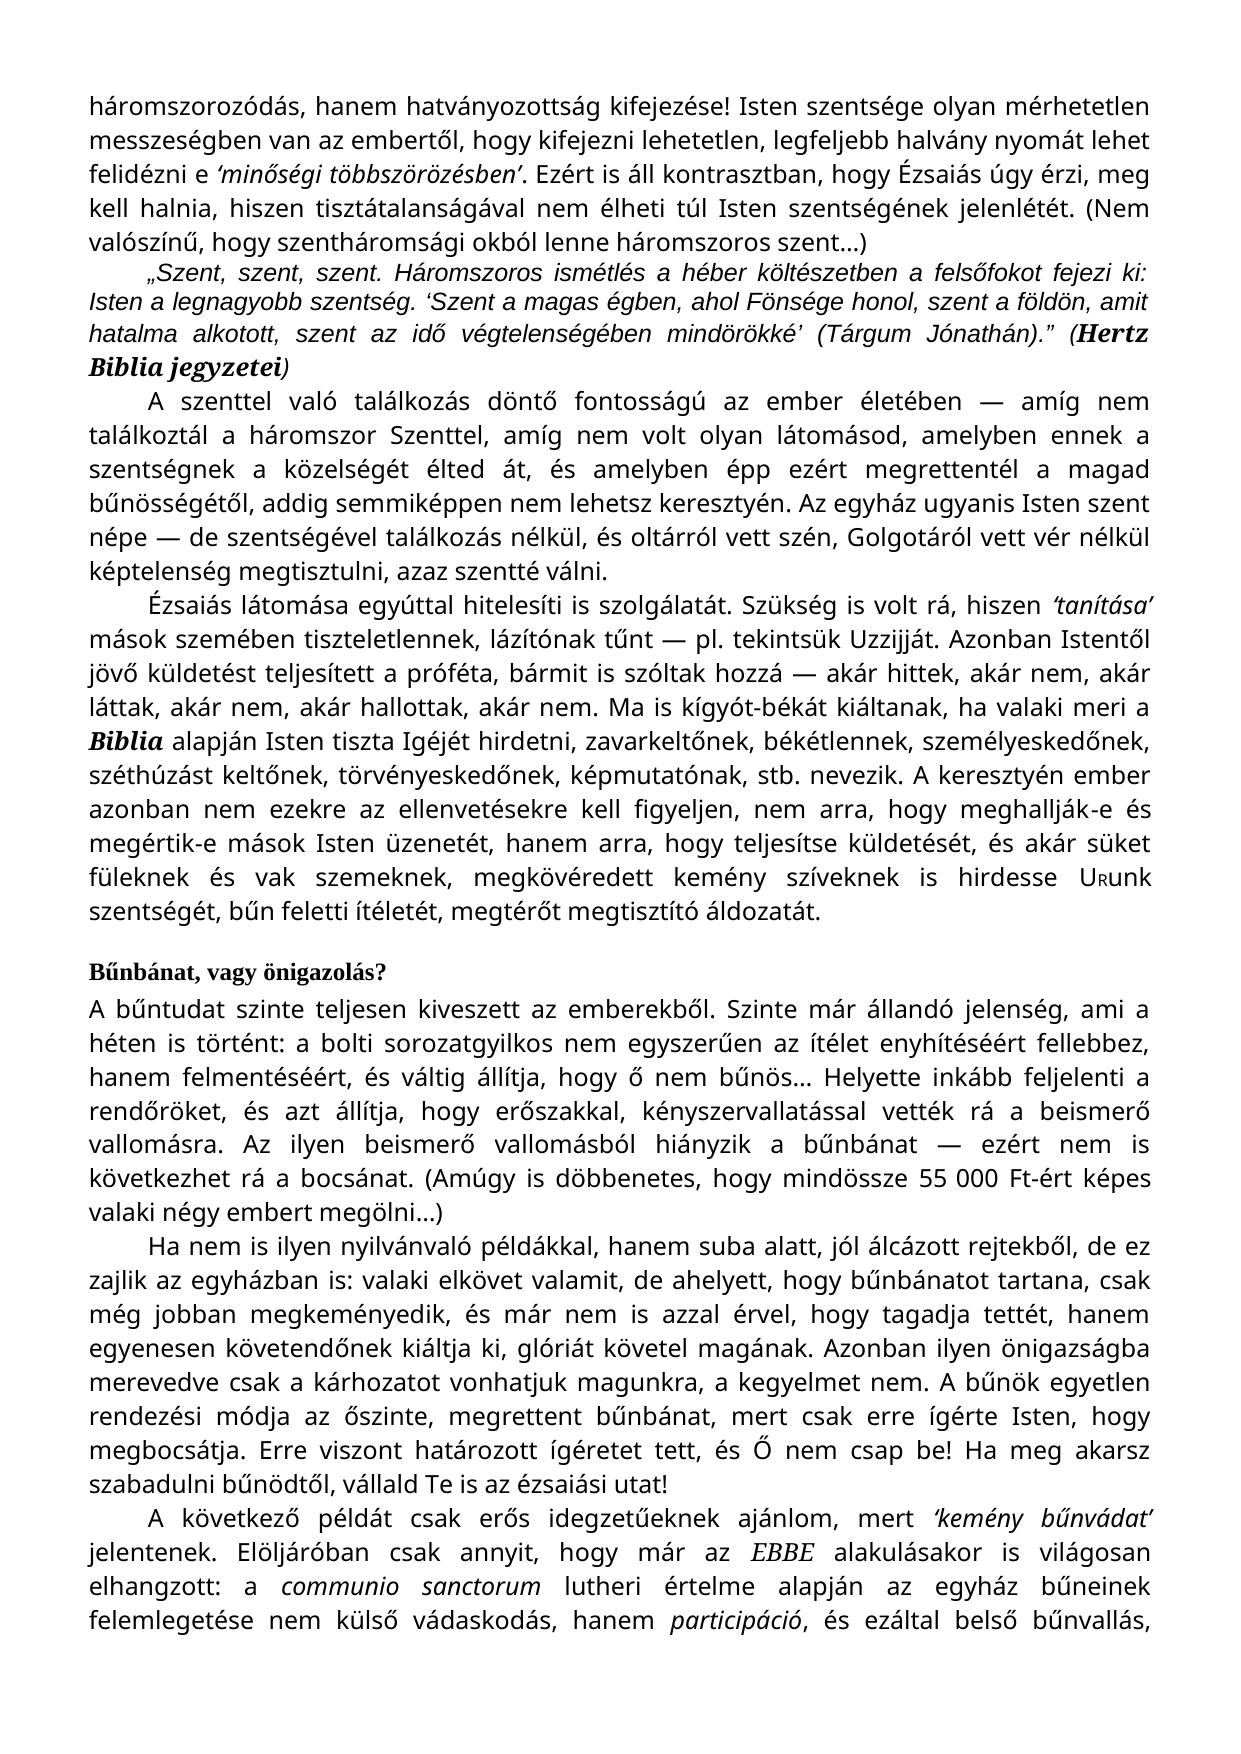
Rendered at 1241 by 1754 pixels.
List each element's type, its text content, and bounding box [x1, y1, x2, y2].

text Ézsaiás látomása egyúttal hitelesíti is szolgálatát. Szükség is volt rá, hiszen ‘tanítása’ mások szemében tiszteletlennek, lázítónak tűnt — pl. tekintsük Uzzijját. Azonban Istentől jövő küldetést teljesített a próféta, bármit is szóltak hozzá — akár hittek, akár nem, akár láttak, akár nem, akár hallottak, akár nem. Ma is kígyót-békát kiáltanak, ha valaki meri a Biblia alapján Isten tiszta Igéjét hirdetni, zavarkeltőnek, békétlennek, személyeskedőnek, széthúzást keltőnek, törvényeskedőnek, képmutatónak, stb. nevezik. A keresztyén ember azonban nem ezekre az ellenvetésekre kell figyeljen, nem arra, hogy meghallják‑e és megértik‑e mások Isten üzenetét, hanem arra, hogy teljesítse küldetését, és akár süket füleknek és vak szemeknek, megkövéredett kemény szíveknek is hirdesse Urunk szentségét, bűn feletti ítéletét, megtérőt megtisztító áldozatát. [88, 587, 1152, 927]
text A szenttel való találkozás döntő fontosságú az ember életében — amíg nem találkoztál a háromszor Szenttel, amíg nem volt olyan látomásod, amelyben ennek a szentségnek a közelségét élted át, és amelyben épp ezért megrettentél a magad bűnösségétől, addig semmiképpen nem lehetsz keresztyén. Az egyház ugyanis Isten szent népe — de szentségével találkozás nélkül, és oltárról vett szén, Golgotáról vett vér nélkül képtelenség megtisztulni, azaz szentté válni. [88, 384, 1152, 587]
text háromszorozódás, hanem hatványozottság kifejezése! Isten szentsége olyan mérhetetlen messzeségben van az embertől, hogy kifejezni lehetetlen, legfeljebb halvány nyomát lehet felidézni e ‘minőségi többszörözésben’. Ezért is áll kontrasztban, hogy Ézsaiás úgy érzi, meg kell halnia, hiszen tisztátalanságával nem élheti túl Isten szentségének jelenlétét. (Nem valószínű, hogy szentháromsági okból lenne háromszoros szent…) [88, 88, 1152, 258]
text A bűntudat szinte teljesen kiveszett az emberekből. Szinte már állandó jelenség, ami a héten is történt: a bolti sorozatgyilkos nem egyszerűen az ítélet enyhítéséért fellebbez, hanem felmentéséért, és váltig állítja, hogy ő nem bűnös… Helyette inkább feljelenti a rendőröket, és azt állítja, hogy erőszakkal, kényszervallatással vették rá a beismerő vallomásra. Az ilyen beismerő vallomásból hiányzik a bűnbánat — ezért nem is következhet rá a bocsánat. (Amúgy is döbbenetes, hogy mindössze 55 000 Ft-ért képes valaki négy embert megölni…) [88, 991, 1152, 1229]
text A következő példát csak erős idegzetűeknek ajánlom, mert ‘kemény bűnvádat’ jelentenek. Elöljáróban csak annyit, hogy már az EBBE alakulásakor is világosan elhangzott: a communio sanctorum lutheri értelme alapján az egyház bűneinek felemlegetése nem külső vádaskodás, hanem participáció, és ezáltal belső bűnvallás, [88, 1501, 1152, 1636]
text Ha nem is ilyen nyilvánvaló példákkal, hanem suba alatt, jól álcázott rejtekből, de ez zajlik az egyházban is: valaki elkövet valamit, de ahelyett, hogy bűnbánatot tartana, csak még jobban megkeményedik, és már nem is azzal érvel, hogy tagadja tettét, hanem egyenesen követendőnek kiáltja ki, glóriát követel magának. Azonban ilyen önigazságba merevedve csak a kárhozatot vonhatjuk magunkra, a kegyelmet nem. A bűnök egyetlen rendezési módja az őszinte, megrettent bűnbánat, mert csak erre ígérte Isten, hogy megbocsátja. Erre viszont határozott ígéretet tett, és Ő nem csap be! Ha meg akarsz szabadulni bűnödtől, vállald Te is az ézsaiási utat! [88, 1229, 1152, 1501]
text „Szent, szent, szent. Háromszoros ismétlés a héber költészetben a felsőfokot fejezi ki: Isten a legnagyobb szentség. ‘Szent a magas égben, ahol Fönsége honol, szent a földön, amit hatalma alkotott, szent az idő végtelenségében mindörökké’ (Tárgum Jónathán).” (Hertz Biblia jegyzetei) [88, 258, 1152, 384]
subtitle Bűnbánat, vagy önigazolás? [88, 957, 1152, 985]
